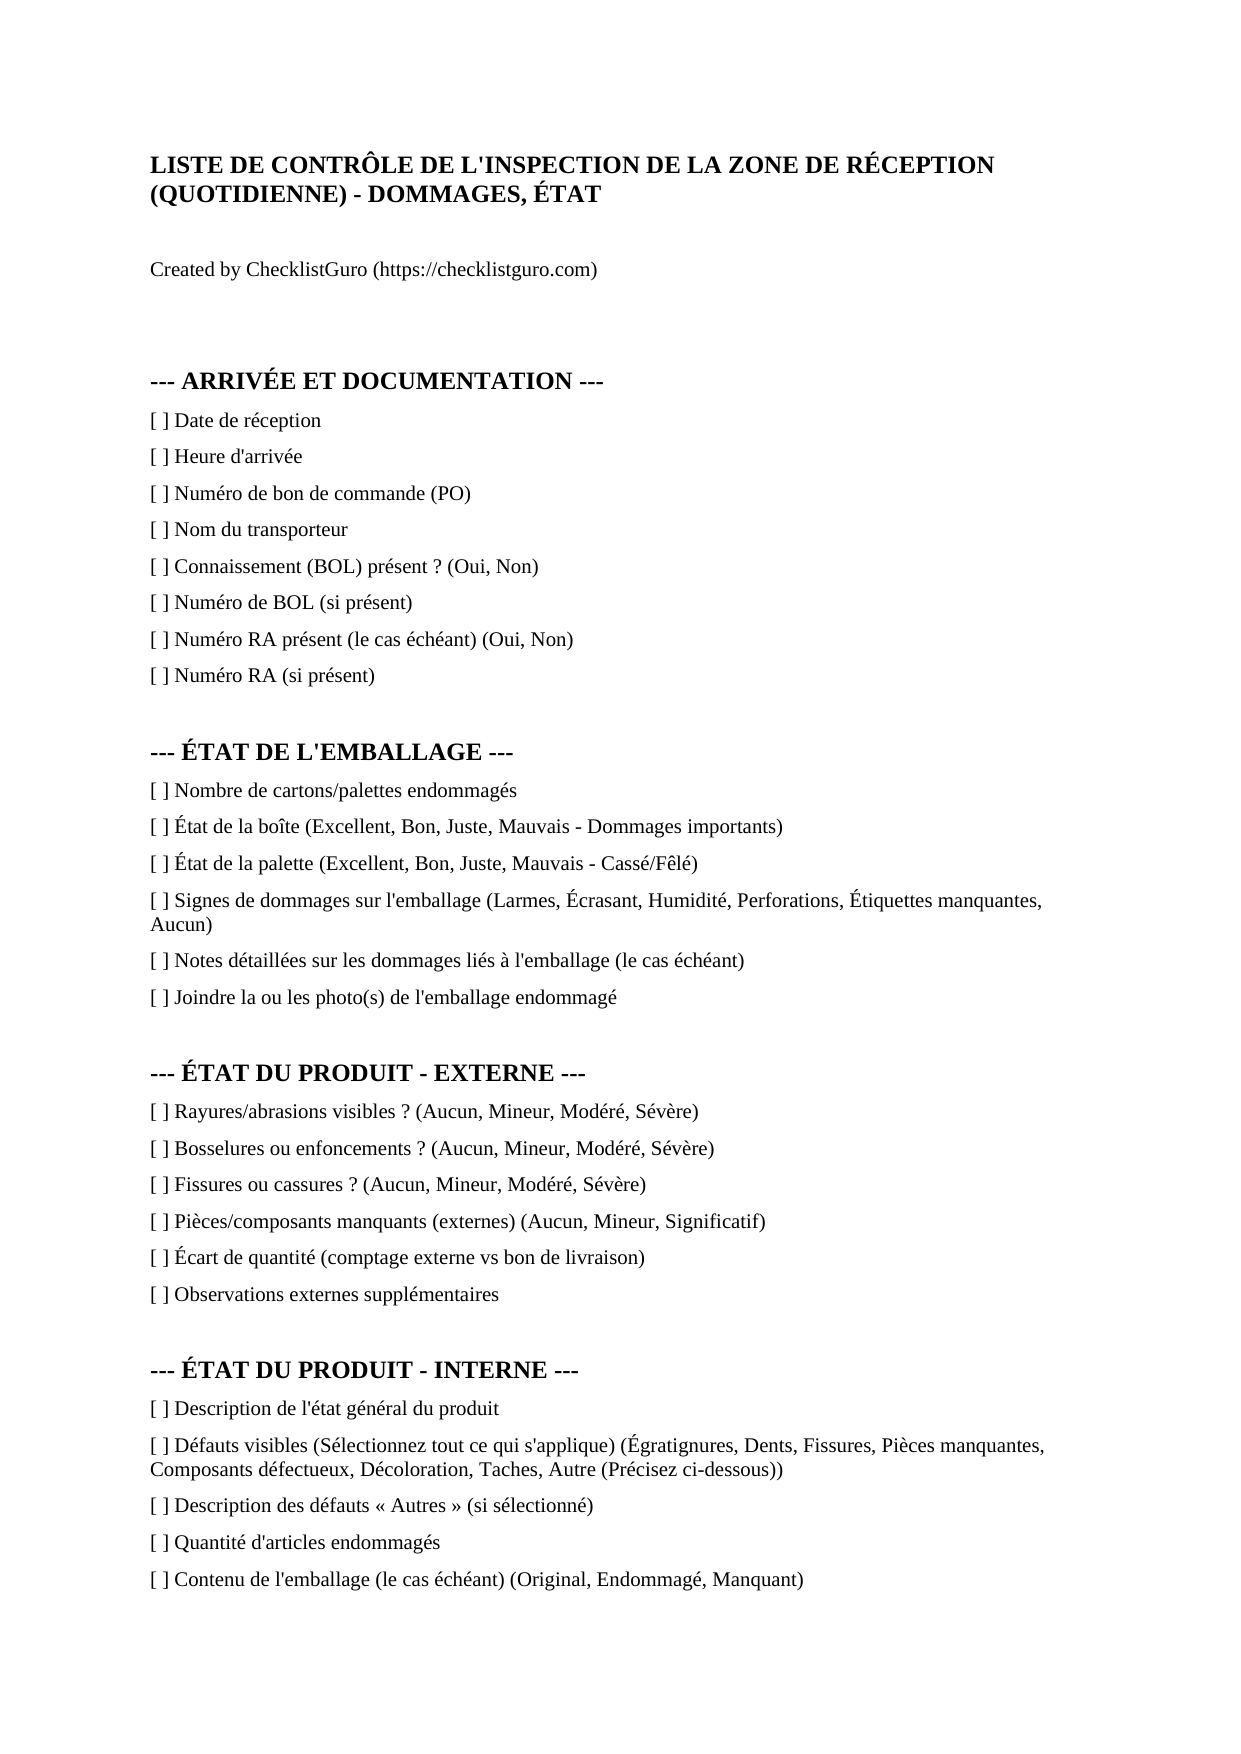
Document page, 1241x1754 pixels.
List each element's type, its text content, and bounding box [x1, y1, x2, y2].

text --- ÉTAT DU PRODUIT - INTERNE --- [150, 1355, 1090, 1384]
text [ ] Numéro RA (si présent) [150, 663, 1090, 687]
text [ ] Numéro RA présent (le cas échéant) (Oui, Non) [150, 627, 1090, 651]
text [ ] Écart de quantité (comptage externe vs bon de livraison) [150, 1245, 1090, 1269]
text [ ] Fissures ou cassures ? (Aucun, Mineur, Modéré, Sévère) [150, 1172, 1090, 1196]
text [ ] Heure d'arrivée [150, 444, 1090, 468]
text [ ] Défauts visibles (Sélectionnez tout ce qui s'applique) (Égratignures, Dents, Fissures, Pièces manquantes, Composants défectueux, Décoloration, Taches, Autre (Précisez ci-dessous)) [150, 1433, 1090, 1481]
text [ ] Numéro de BOL (si présent) [150, 590, 1090, 614]
text [ ] Notes détaillées sur les dommages liés à l'emballage (le cas échéant) [150, 948, 1090, 972]
text [ ] Rayures/abrasions visibles ? (Aucun, Mineur, Modéré, Sévère) [150, 1099, 1090, 1123]
text [ ] Nombre de cartons/palettes endommagés [150, 778, 1090, 802]
text [ ] Observations externes supplémentaires [150, 1282, 1090, 1306]
text LISTE DE CONTRÔLE DE L'INSPECTION DE LA ZONE DE RÉCEPTION (QUOTIDIENNE) - DOMMAGES, ÉTAT [150, 150, 1090, 207]
text --- ARRIVÉE ET DOCUMENTATION --- [150, 366, 1090, 395]
text [ ] État de la palette (Excellent, Bon, Juste, Mauvais - Cassé/Fêlé) [150, 851, 1090, 875]
text --- ÉTAT DE L'EMBALLAGE --- [150, 737, 1090, 765]
text [ ] Description des défauts « Autres » (si sélectionné) [150, 1493, 1090, 1517]
text Created by ChecklistGuro (https://checklistguro.com) [150, 257, 1090, 281]
text [ ] Quantité d'articles endommagés [150, 1530, 1090, 1554]
text [ ] Joindre la ou les photo(s) de l'emballage endommagé [150, 985, 1090, 1009]
text --- ÉTAT DU PRODUIT - EXTERNE --- [150, 1058, 1090, 1087]
text [ ] Connaissement (BOL) présent ? (Oui, Non) [150, 554, 1090, 578]
text [ ] Nom du transporteur [150, 517, 1090, 541]
text [ ] Pièces/composants manquants (externes) (Aucun, Mineur, Significatif) [150, 1209, 1090, 1233]
text [ ] Description de l'état général du produit [150, 1396, 1090, 1420]
text [ ] Signes de dommages sur l'emballage (Larmes, Écrasant, Humidité, Perforations, Étiquettes manquantes, Aucun) [150, 887, 1090, 936]
text [ ] Numéro de bon de commande (PO) [150, 481, 1090, 505]
text [ ] Contenu de l'emballage (le cas échéant) (Original, Endommagé, Manquant) [150, 1567, 1090, 1591]
text [ ] Bosselures ou enfoncements ? (Aucun, Mineur, Modéré, Sévère) [150, 1136, 1090, 1160]
text [ ] Date de réception [150, 407, 1090, 432]
text [ ] État de la boîte (Excellent, Bon, Juste, Mauvais - Dommages importants) [150, 814, 1090, 838]
